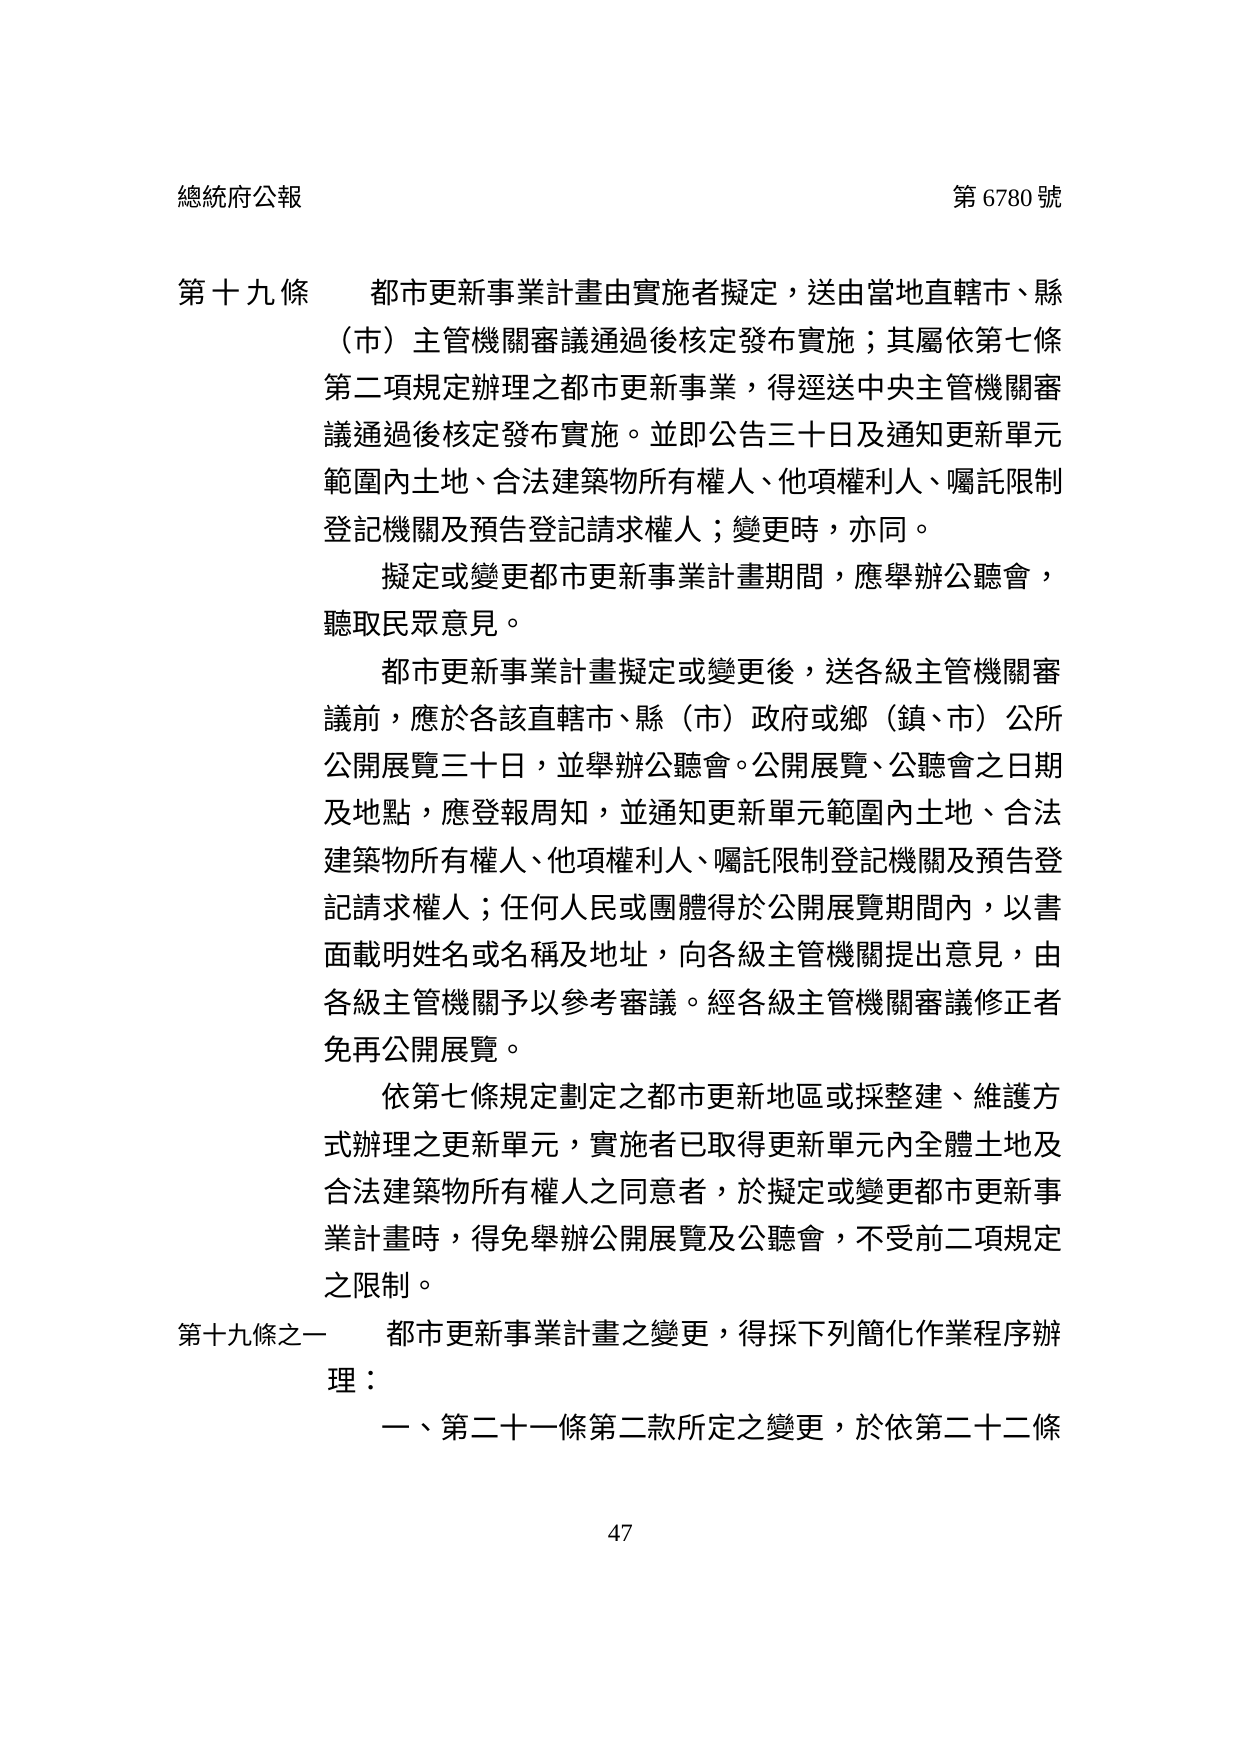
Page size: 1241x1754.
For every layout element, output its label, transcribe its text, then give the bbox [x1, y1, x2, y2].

text 依第七條規定劃定之都市更新地區或採整建、維護方式辦理之更新單元，實施者已取得更新單元內全體土地及合法建築物所有權人之同意者，於擬定或變更都市更新事業計畫時，得免舉辦公開展覽及公聽會，不受前二項規定之限制。 [323, 1070, 1063, 1306]
text 一、第二十一條第二款所定之變更，於依第二十二條 [381, 1401, 1063, 1448]
text 都市更新事業計畫擬定或變更後，送各級主管機關審議前，應於各該直轄市、縣（市）政府或鄉（鎮、市）公所公開展覽三十日，並舉辦公聽會。公開展覽、公聽會之日期及地點，應登報周知，並通知更新單元範圍內土地、合法建築物所有權人、他項權利人、囑託限制登記機關及預告登記請求權人；任何人民或團體得於公開展覽期間內，以書面載明姓名或名稱及地址，向各級主管機關提出意見，由各級主管機關予以參考審議。經各級主管機關審議修正者，免再公開展覽。 [323, 644, 1063, 1070]
text 第十九條 都市更新事業計畫由實施者擬定，送由當地直轄巿、縣（巿）主管機關審議通過後核定發布實施；其屬依第七條第二項規定辦理之都市更新事業，得逕送中央主管機關審議通過後核定發布實施。並即公告三十日及通知更新單元範圍內土地、合法建築物所有權人、他項權利人、囑託限制登記機關及預告登記請求權人；變更時，亦同。 [177, 266, 1063, 549]
text 第十九條之一 都市更新事業計畫之變更，得採下列簡化作業程序辦理： [177, 1306, 1063, 1401]
text 擬定或變更都市更新事業計畫期間，應舉辦公聽會，聽取民眾意見。 [323, 549, 1063, 644]
